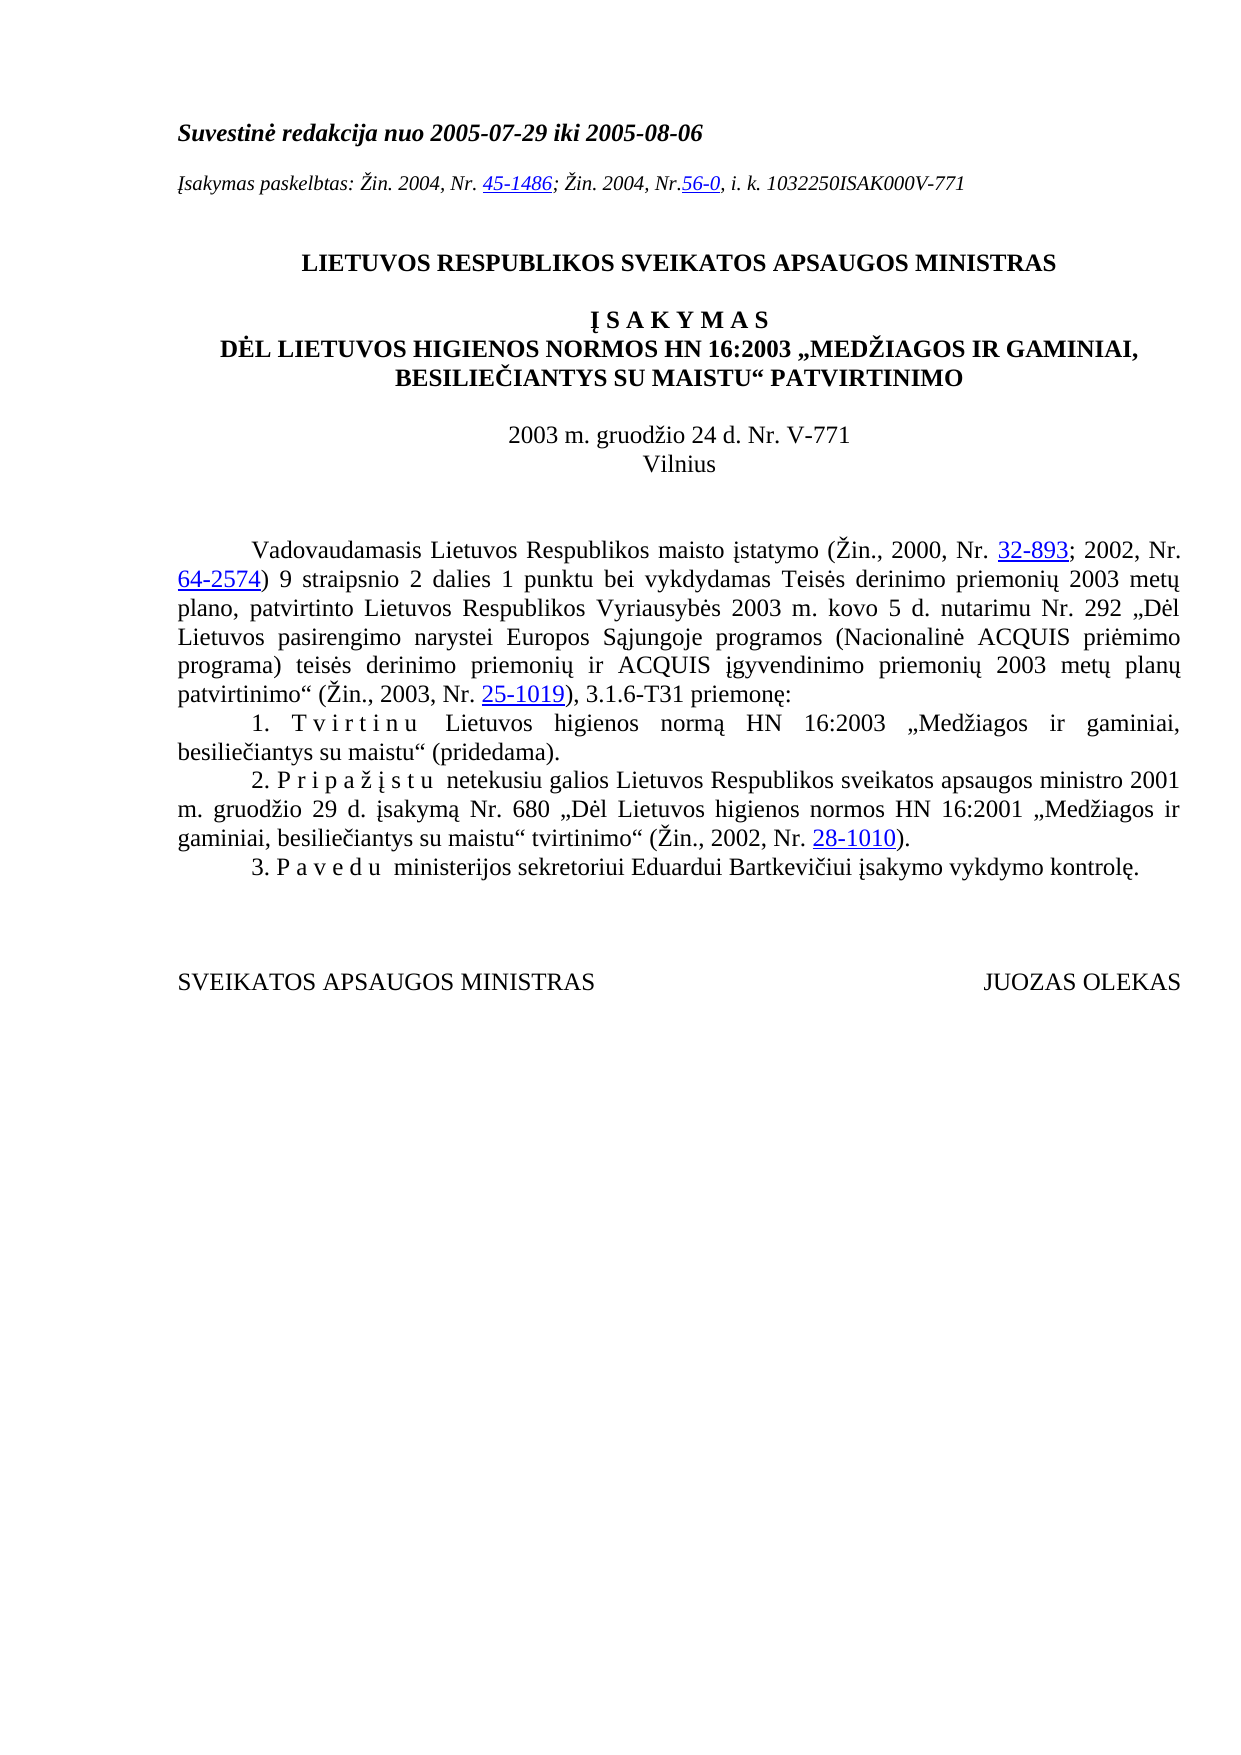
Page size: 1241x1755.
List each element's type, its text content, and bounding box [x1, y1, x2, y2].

text 3. Pavedu ministerijos sekretoriui Eduardui Bartkevičiui įsakymo vykdymo kontrolę. [177, 852, 1181, 880]
text Suvestinė redakcija nuo 2005-07-29 iki 2005-08-06 [177, 118, 1181, 147]
text SVEIKATOS APSAUGOS MINISTRAS JUOZAS OLEKAS [177, 967, 1181, 995]
text 2003 m. gruodžio 24 d. Nr. V-771 [177, 420, 1181, 449]
text Įsakymas paskelbtas: Žin. 2004, Nr. 45-1486; Žin. 2004, Nr.56-0, i. k. 1032250ISAK000V-771 [177, 171, 1181, 195]
text 2. Pripažįstu netekusiu galios Lietuvos Respublikos sveikatos apsaugos ministro 2001 m. gruodžio 29 d. įsakymą Nr. 680 „Dėl Lietuvos higienos normos HN 16:2001 „Medžiagos ir gaminiai, besiliečiantys su maistu“ tvirtinimo“ (Žin., 2002, Nr. 28-1010). [177, 765, 1181, 852]
text LIETUVOS RESPUBLIKOS SVEIKATOS APSAUGOS MINISTRAS [177, 248, 1181, 277]
text Į S A K Y M A S [177, 305, 1181, 334]
text Vadovaudamasis Lietuvos Respublikos maisto įstatymo (Žin., 2000, Nr. 32-893; 2002, Nr. 64-2574) 9 straipsnio 2 dalies 1 punktu bei vykdydamas Teisės derinimo priemonių 2003 metų plano, patvirtinto Lietuvos Respublikos Vyriausybės 2003 m. kovo 5 d. nutarimu Nr. 292 „Dėl Lietuvos pasirengimo narystei Europos Sąjungoje programos (Nacionalinė ACQUIS priėmimo programa) teisės derinimo priemonių ir ACQUIS įgyvendinimo priemonių 2003 metų planų patvirtinimo“ (Žin., 2003, Nr. 25-1019), 3.1.6-T31 priemonę: [177, 535, 1181, 708]
text DĖL LIETUVOS HIGIENOS NORMOS HN 16:2003 „MEDŽIAGOS IR GAMINIAI, BESILIEČIANTYS SU MAISTU“ PATVIRTINIMO [177, 334, 1181, 392]
text Vilnius [177, 449, 1181, 478]
text 1. Tvirtinu Lietuvos higienos normą HN 16:2003 „Medžiagos ir gaminiai, besiliečiantys su maistu“ (pridedama). [177, 708, 1181, 765]
